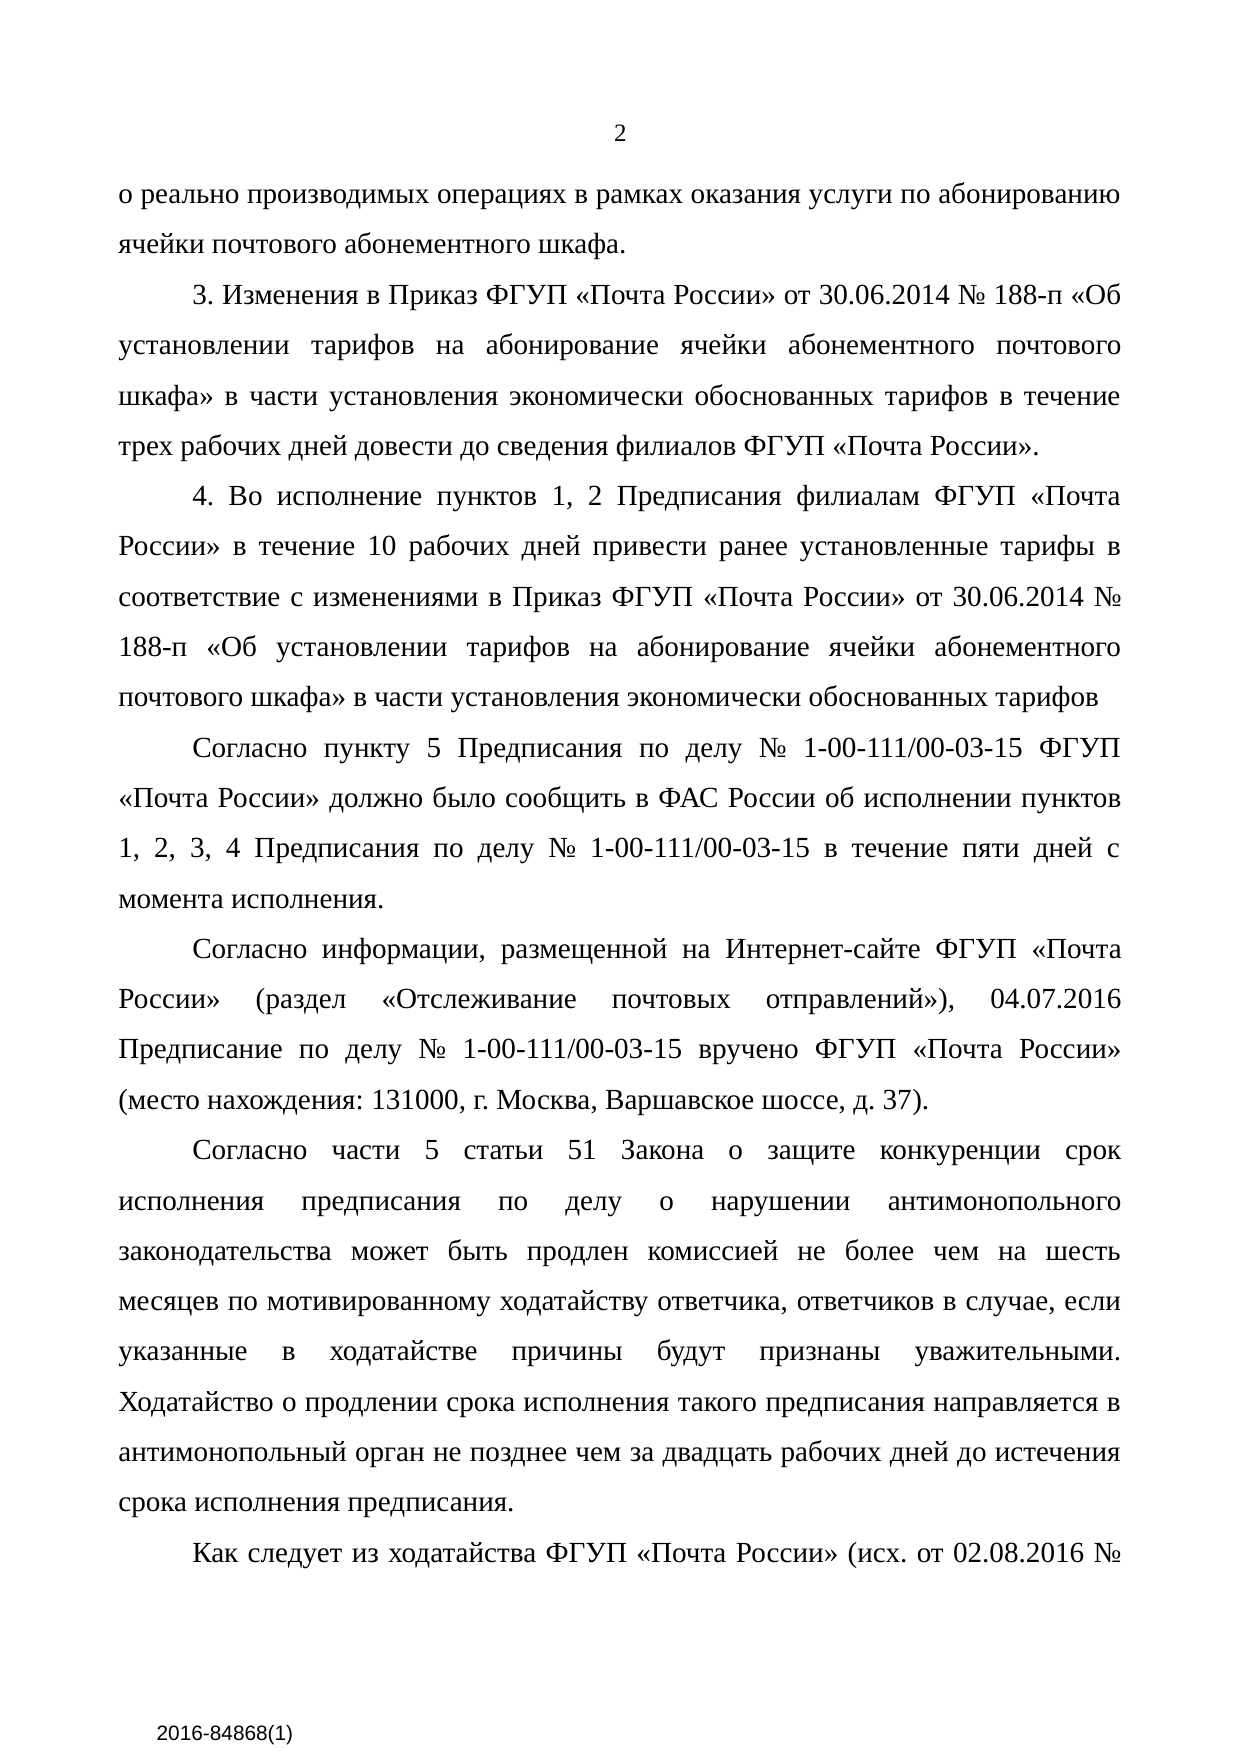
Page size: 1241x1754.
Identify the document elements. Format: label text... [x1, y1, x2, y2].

text Согласно пункту 5 Предписания по делу № 1-00-111/00-03-15 ФГУП «Почта России» должно было сообщить в ФАС России об исполнении пунктов 1, 2, 3, 4 Предписания по делу № 1-00-111/00-03-15 в течение пяти дней с момента исполнения. [118, 730, 1122, 914]
text Как следует из ходатайства ФГУП «Почта России» (исх. от 02.08.2016 № [118, 1535, 1122, 1568]
text Согласно информации, размещенной на Интернет-сайте ФГУП «Почта России» (раздел «Отслеживание почтовых отправлений»), 04.07.2016 Предписание по делу № 1-00-111/00-03-15 вручено ФГУП «Почта России» (место нахождения: 131000, г. Москва, Варшавское шоссе, д. 37). [118, 931, 1122, 1116]
text 3. Изменения в Приказ ФГУП «Почта России» от 30.06.2014 № 188-п «Об установлении тарифов на абонирование ячейки абонементного почтового шкафа» в части установления экономически обоснованных тарифов в течение трех рабочих дней довести до сведения филиалов ФГУП «Почта России». [118, 277, 1122, 461]
text Согласно части 5 статьи 51 Закона о защите конкуренции срок исполнения предписания по делу о нарушении антимонопольного законодательства может быть продлен комиссией не более чем на шесть месяцев по мотивированному ходатайству ответчика, ответчиков в случае, если указанные в ходатайстве причины будут признаны уважительными. Ходатайство о продлении срока исполнения такого предписания направляется в антимонопольный орган не позднее чем за двадцать рабочих дней до истечения срока исполнения предписания. [118, 1132, 1122, 1518]
text о реально производимых операциях в рамках оказания услуги по абонированию ячейки почтового абонементного шкафа. [118, 176, 1122, 260]
text 4. Во исполнение пунктов 1, 2 Предписания филиалам ФГУП «Почта России» в течение 10 рабочих дней привести ранее установленные тарифы в соответствие с изменениями в Приказ ФГУП «Почта России» от 30.06.2014 № 188-п «Об установлении тарифов на абонирование ячейки абонементного почтового шкафа» в части установления экономически обоснованных тарифов [118, 478, 1122, 713]
